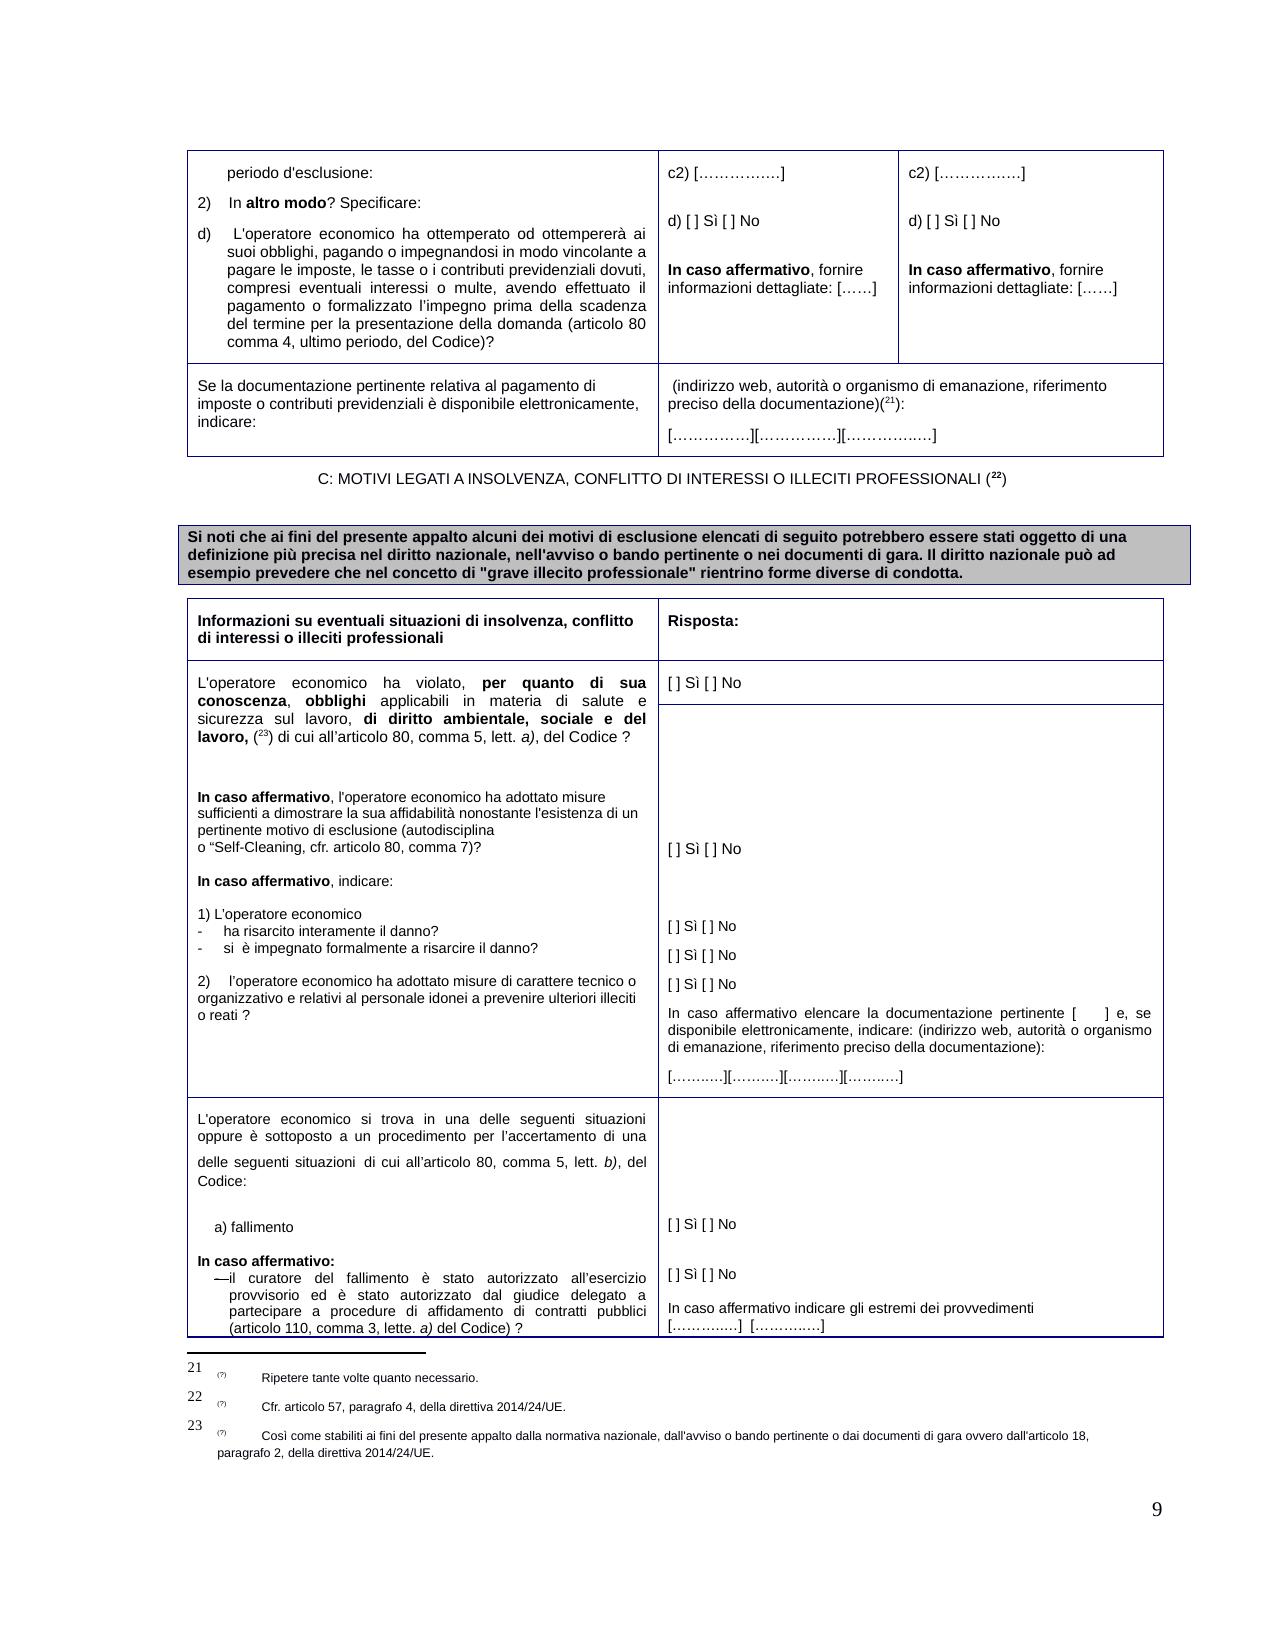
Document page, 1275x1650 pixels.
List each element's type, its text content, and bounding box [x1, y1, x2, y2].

table_cell periodo d'esclusione: 2) In altro modo? Specificare: d) L'operatore economico ha ottemperato od ottempererà ai suoi obblighi, pagando o impegnandosi in modo vincolante a pagare le imposte, le tasse o i contributi previdenziali dovuti, compresi eventuali interessi o multe, avendo effettuato il pagamento o formalizzato l’impegno prima della scadenza del termine per la presentazione della domanda (articolo 80 comma 4, ultimo periodo, del Codice)? [188, 151, 658, 363]
table_cell L'operatore economico si trova in una delle seguenti situazioni oppure è sottoposto a un procedimento per l’accertamento di una delle seguenti situazioni di cui all’articolo 80, comma 5, lett. b), del Codice: a) fallimento In caso affermativo: il curatore del fallimento è stato autorizzato all’esercizio provvisorio ed è stato autorizzato dal giudice delegato a partecipare a procedure di affidamento di contratti pubblici (articolo 110, comma 3, lette. a) del Codice) ? [188, 1098, 658, 1336]
table_cell [ ] Sì [ ] No [ ] Sì [ ] No [ ] Sì [ ] No [ ] Sì [ ] No In caso affermativo elencare la documentazione pertinente [ ] e, se disponibile elettronicamente, indicare: (indirizzo web, autorità o organismo di emanazione, riferimento preciso della documentazione): [……..…][…….…][……..…][……..…] [659, 705, 1163, 1097]
table_cell c2) [………….…] d) [ ] Sì [ ] No In caso affermativo, fornire informazioni dettagliate: [……] [659, 151, 898, 363]
table_cell c2) [………….…] d) [ ] Sì [ ] No In caso affermativo, fornire informazioni dettagliate: [……] [899, 151, 1163, 363]
text (?) Cfr. articolo 57, paragrafo 4, della direttiva 2014/24/UE. [187, 1388, 1137, 1417]
table_cell L'operatore economico ha violato, per quanto di sua conoscenza, obblighi applicabili in materia di salute e sicurezza sul lavoro, di diritto ambientale, sociale e del lavoro, () di cui all’articolo 80, comma 5, lett. a), del Codice ? In caso affermativo, l'operatore economico ha adottato misure sufficienti a dimostrare la sua affidabilità nonostante l'esistenza di un pertinente motivo di esclusione (autodisciplina o “Self-Cleaning, cfr. articolo 80, comma 7)? In caso affermativo, indicare: 1) L’operatore economico - ha risarcito interamente il danno? - si è impegnato formalmente a risarcire il danno? 2) l’operatore economico ha adottato misure di carattere tecnico o organizzativo e relativi al personale idonei a prevenire ulteriori illeciti o reati ? [188, 661, 658, 1097]
table_cell [ ] Sì [ ] No [ ] Sì [ ] No In caso affermativo indicare gli estremi dei provvedimenti [………..…] [………..…] [659, 1098, 1163, 1336]
table_cell Se la documentazione pertinente relativa al pagamento di imposte o contributi previdenziali è disponibile elettronicamente, indicare: [188, 364, 658, 456]
table_cell [ ] Sì [ ] No [659, 661, 1163, 704]
table_cell (indirizzo web, autorità o organismo di emanazione, riferimento preciso della documentazione)(): [……………][……………][…………..…] [659, 364, 1163, 456]
table_header Informazioni su eventuali situazioni di insolvenza, conflitto di interessi o illeciti professionali [188, 599, 658, 660]
title C: motivi legati a insolvenza, conflitto di interessi o illeciti professionali () [187, 469, 1137, 487]
text Si noti che ai fini del presente appalto alcuni dei motivi di esclusione elencati di seguito potrebbero essere stati oggetto di una definizione più precisa nel diritto nazionale, nell'avviso o bando pertinente o nei documenti di gara. Il diritto nazionale può ad esempio prevedere che nel concetto di "grave illecito professionale" rientrino forme diverse di condotta. [179, 526, 1190, 584]
table_header Risposta: [659, 599, 1163, 660]
